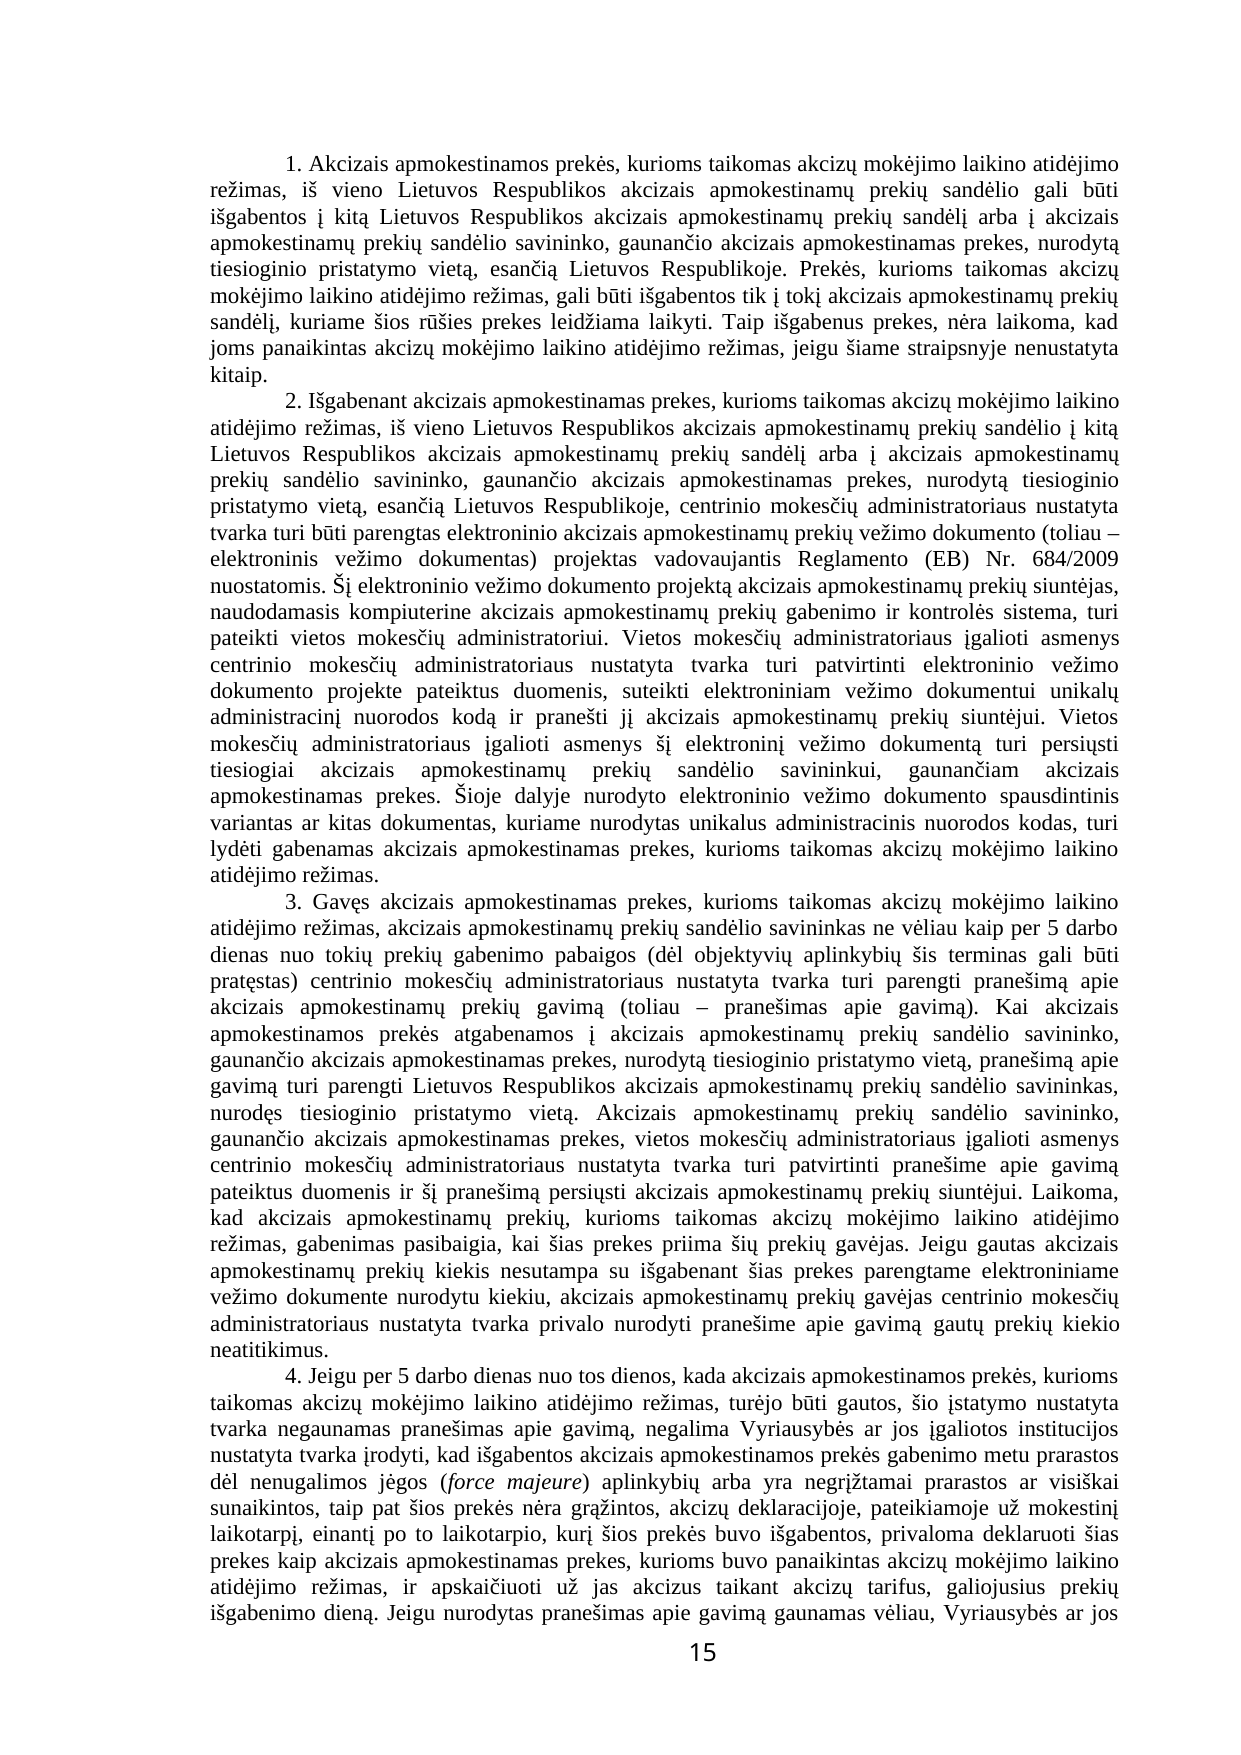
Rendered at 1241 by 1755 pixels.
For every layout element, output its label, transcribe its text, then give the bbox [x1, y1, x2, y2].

text 4. Jeigu per 5 darbo dienas nuo tos dienos, kada akcizais apmokestinamos prekės, kurioms taikomas akcizų mokėjimo laikino atidėjimo režimas, turėjo būti gautos, šio įstatymo nustatyta tvarka negaunamas pranešimas apie gavimą, negalima Vyriausybės ar jos įgaliotos institucijos nustatyta tvarka įrodyti, kad išgabentos akcizais apmokestinamos prekės gabenimo metu prarastos dėl nenugalimos jėgos (force majeure) aplinkybių arba yra negrįžtamai prarastos ar visiškai sunaikintos, taip pat šios prekės nėra grąžintos, akcizų deklaracijoje, pateikiamoje už mokestinį laikotarpį, einantį po to laikotarpio, kurį šios prekės buvo išgabentos, privaloma deklaruoti šias prekes kaip akcizais apmokestinamas prekes, kurioms buvo panaikintas akcizų mokėjimo laikino atidėjimo režimas, ir apskaičiuoti už jas akcizus taikant akcizų tarifus, galiojusius prekių išgabenimo dieną. Jeigu nurodytas pranešimas apie gavimą gaunamas vėliau, Vyriausybės ar jos [210, 1362, 1120, 1626]
text 1. Akcizais apmokestinamos prekės, kurioms taikomas akcizų mokėjimo laikino atidėjimo režimas, iš vieno Lietuvos Respublikos akcizais apmokestinamų prekių sandėlio gali būti išgabentos į kitą Lietuvos Respublikos akcizais apmokestinamų prekių sandėlį arba į akcizais apmokestinamų prekių sandėlio savininko, gaunančio akcizais apmokestinamas prekes, nurodytą tiesioginio pristatymo vietą, esančią Lietuvos Respublikoje. Prekės, kurioms taikomas akcizų mokėjimo laikino atidėjimo režimas, gali būti išgabentos tik į tokį akcizais apmokestinamų prekių sandėlį, kuriame šios rūšies prekes leidžiama laikyti. Taip išgabenus prekes, nėra laikoma, kad joms panaikintas akcizų mokėjimo laikino atidėjimo režimas, jeigu šiame straipsnyje nenustatyta kitaip. [210, 150, 1120, 387]
text 3. Gavęs akcizais apmokestinamas prekes, kurioms taikomas akcizų mokėjimo laikino atidėjimo režimas, akcizais apmokestinamų prekių sandėlio savininkas ne vėliau kaip per 5 darbo dienas nuo tokių prekių gabenimo pabaigos (dėl objektyvių aplinkybių šis terminas gali būti pratęstas) centrinio mokesčių administratoriaus nustatyta tvarka turi parengti pranešimą apie akcizais apmokestinamų prekių gavimą (toliau – pranešimas apie gavimą). Kai akcizais apmokestinamos prekės atgabenamos į akcizais apmokestinamų prekių sandėlio savininko, gaunančio akcizais apmokestinamas prekes, nurodytą tiesioginio pristatymo vietą, pranešimą apie gavimą turi parengti Lietuvos Respublikos akcizais apmokestinamų prekių sandėlio savininkas, nurodęs tiesioginio pristatymo vietą. Akcizais apmokestinamų prekių sandėlio savininko, gaunančio akcizais apmokestinamas prekes, vietos mokesčių administratoriaus įgalioti asmenys centrinio mokesčių administratoriaus nustatyta tvarka turi patvirtinti pranešime apie gavimą pateiktus duomenis ir šį pranešimą persiųsti akcizais apmokestinamų prekių siuntėjui. Laikoma, kad akcizais apmokestinamų prekių, kurioms taikomas akcizų mokėjimo laikino atidėjimo režimas, gabenimas pasibaigia, kai šias prekes priima šių prekių gavėjas. Jeigu gautas akcizais apmokestinamų prekių kiekis nesutampa su išgabenant šias prekes parengtame elektroniniame vežimo dokumente nurodytu kiekiu, akcizais apmokestinamų prekių gavėjas centrinio mokesčių administratoriaus nustatyta tvarka privalo nurodyti pranešime apie gavimą gautų prekių kiekio neatitikimus. [210, 888, 1120, 1362]
text 2. Išgabenant akcizais apmokestinamas prekes, kurioms taikomas akcizų mokėjimo laikino atidėjimo režimas, iš vieno Lietuvos Respublikos akcizais apmokestinamų prekių sandėlio į kitą Lietuvos Respublikos akcizais apmokestinamų prekių sandėlį arba į akcizais apmokestinamų prekių sandėlio savininko, gaunančio akcizais apmokestinamas prekes, nurodytą tiesioginio pristatymo vietą, esančią Lietuvos Respublikoje, centrinio mokesčių administratoriaus nustatyta tvarka turi būti parengtas elektroninio akcizais apmokestinamų prekių vežimo dokumento (toliau – elektroninis vežimo dokumentas) projektas vadovaujantis Reglamento (EB) Nr. 684/2009 nuostatomis. Šį elektroninio vežimo dokumento projektą akcizais apmokestinamų prekių siuntėjas, naudodamasis kompiuterine akcizais apmokestinamų prekių gabenimo ir kontrolės sistema, turi pateikti vietos mokesčių administratoriui. Vietos mokesčių administratoriaus įgalioti asmenys centrinio mokesčių administratoriaus nustatyta tvarka turi patvirtinti elektroninio vežimo dokumento projekte pateiktus duomenis, suteikti elektroniniam vežimo dokumentui unikalų administracinį nuorodos kodą ir pranešti jį akcizais apmokestinamų prekių siuntėjui. Vietos mokesčių administratoriaus įgalioti asmenys šį elektroninį vežimo dokumentą turi persiųsti tiesiogiai akcizais apmokestinamų prekių sandėlio savininkui, gaunančiam akcizais apmokestinamas prekes. Šioje dalyje nurodyto elektroninio vežimo dokumento spausdintinis variantas ar kitas dokumentas, kuriame nurodytas unikalus administracinis nuorodos kodas, turi lydėti gabenamas akcizais apmokestinamas prekes, kurioms taikomas akcizų mokėjimo laikino atidėjimo režimas. [210, 387, 1120, 888]
